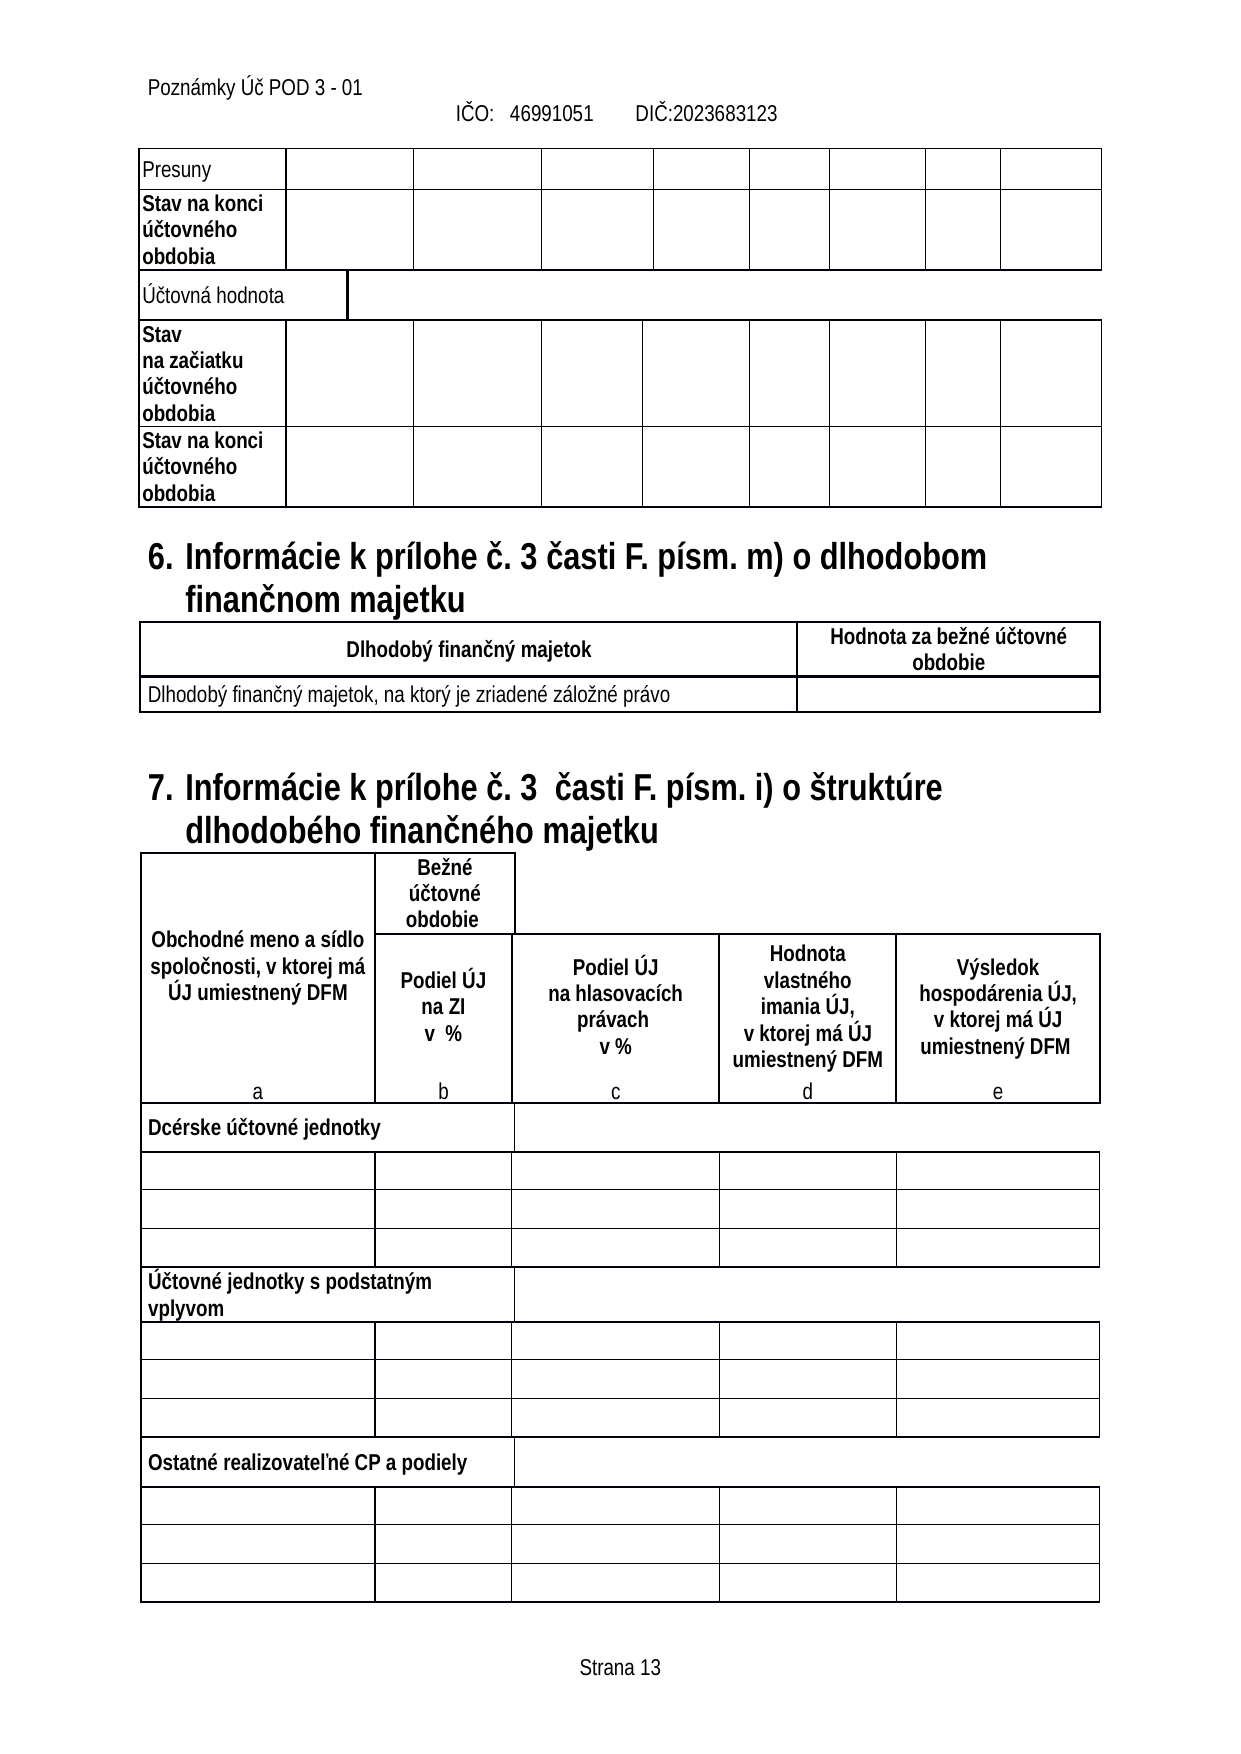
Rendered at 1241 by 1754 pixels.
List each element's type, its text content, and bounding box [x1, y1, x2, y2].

table_cell [142, 1525, 374, 1562]
table_cell [654, 190, 749, 269]
table_cell [542, 190, 653, 269]
title Informácie k prílohe č. 3 časti F. písm. i) o štruktúre dlhodobého finančného majetku [148, 766, 1092, 852]
table_cell [512, 1488, 719, 1524]
table_cell Výsledok hospodárenia ÚJ, v ktorej má ÚJ umiestnený DFM [897, 935, 1099, 1078]
table_cell a [142, 1078, 374, 1102]
table_cell [287, 321, 413, 426]
table_cell [1001, 190, 1101, 269]
table_cell [287, 427, 413, 506]
table_cell [720, 1229, 896, 1266]
table_cell [376, 1564, 511, 1601]
table_cell [376, 1153, 511, 1189]
table_cell Stav na začiatku účtovného obdobia [140, 321, 285, 426]
table_cell [897, 1564, 1099, 1601]
table_cell [512, 1153, 719, 1189]
table_cell [414, 190, 541, 269]
table_cell [515, 1104, 1100, 1151]
title Informácie k prílohe č. 3 časti F. písm. m) o dlhodobom finančnom majetku [148, 534, 1092, 621]
table_cell [542, 321, 642, 426]
table_cell Ostatné realizovateľné CP a podiely [142, 1438, 514, 1486]
table_cell Dcérske účtovné jednotky [142, 1104, 514, 1151]
table_cell [542, 149, 653, 189]
table_cell [515, 1438, 1100, 1486]
table_cell Stav na konci účtovného obdobia [140, 190, 285, 269]
table_cell [376, 1488, 511, 1524]
table_cell [542, 427, 642, 506]
table_cell [926, 321, 1000, 426]
table_cell [897, 1229, 1099, 1266]
table_cell [926, 190, 1000, 269]
table_cell Hodnota vlastného imania ÚJ, v ktorej má ÚJ umiestnený DFM [720, 935, 895, 1078]
table_cell [750, 427, 829, 506]
table_cell Podiel ÚJ na ZI v % [376, 935, 511, 1078]
table_cell [142, 1323, 374, 1359]
table_cell [830, 321, 925, 426]
table_cell [897, 1525, 1099, 1562]
table_cell d [720, 1078, 895, 1102]
table_header [516, 852, 1100, 933]
table_cell [142, 1153, 374, 1189]
table_cell [1001, 427, 1101, 506]
table_cell [897, 1399, 1099, 1436]
table_cell [720, 1190, 896, 1228]
table_cell [142, 1564, 374, 1601]
table_cell [512, 1323, 719, 1359]
table_cell [897, 1360, 1099, 1398]
table_cell Účtovné jednotky s podstatným vplyvom [142, 1268, 514, 1321]
table_cell [720, 1323, 896, 1359]
table_cell [720, 1360, 896, 1398]
table_cell [142, 1229, 374, 1266]
table_cell [142, 1360, 374, 1398]
table_cell [414, 427, 541, 506]
table_cell [720, 1488, 896, 1524]
table_cell [926, 149, 1000, 189]
table_cell e [897, 1078, 1099, 1102]
table_cell [414, 321, 541, 426]
table_cell [1001, 149, 1101, 189]
table_cell [287, 149, 413, 189]
table_cell Dlhodobý finančný majetok, na ktorý je zriadené záložné právo [141, 678, 796, 711]
table_cell [720, 1564, 896, 1601]
table_cell [376, 1525, 511, 1562]
table_cell [720, 1153, 896, 1189]
table_cell [897, 1153, 1099, 1189]
table_cell [376, 1323, 511, 1359]
table_cell [720, 1399, 896, 1436]
table_cell [512, 1564, 719, 1601]
table_cell [750, 190, 829, 269]
table_header Obchodné meno a sídlo spoločnosti, v ktorej má ÚJ umiestnený DFM [142, 854, 374, 1078]
table_cell [515, 1268, 1100, 1321]
table_cell [897, 1323, 1099, 1359]
table_cell [512, 1399, 719, 1436]
table_cell [897, 1488, 1099, 1524]
table_cell [512, 1360, 719, 1398]
table_cell [376, 1399, 511, 1436]
table_cell Presuny [140, 149, 285, 189]
table_cell [512, 1190, 719, 1228]
table_cell c [513, 1078, 718, 1102]
table_header Dlhodobý finančný majetok [141, 623, 796, 675]
table_cell [142, 1399, 374, 1436]
table_cell [376, 1190, 511, 1228]
table_cell Podiel ÚJ na hlasovacích právach v % [513, 935, 718, 1078]
table_cell [1001, 321, 1101, 426]
table_cell [830, 190, 925, 269]
table_cell [798, 678, 1099, 711]
table_header Hodnota za bežné účtovné obdobie [798, 623, 1099, 675]
table_cell b [376, 1078, 511, 1102]
table_cell [512, 1229, 719, 1266]
table_cell [349, 271, 1101, 318]
table_cell [287, 190, 413, 269]
table_cell [643, 427, 749, 506]
table_cell [512, 1525, 719, 1562]
table_cell [376, 1360, 511, 1398]
table_cell [830, 149, 925, 189]
table_cell Stav na konci účtovného obdobia [140, 427, 285, 506]
table_cell [720, 1525, 896, 1562]
table_cell [142, 1190, 374, 1228]
table_cell Účtovná hodnota [140, 271, 346, 318]
table_cell [142, 1488, 374, 1524]
table_cell [750, 321, 829, 426]
table_cell [376, 1229, 511, 1266]
table_cell [897, 1190, 1099, 1228]
table_cell [830, 427, 925, 506]
table_cell [750, 149, 829, 189]
table_cell [414, 149, 541, 189]
table_cell [926, 427, 1000, 506]
table_cell [643, 321, 749, 426]
table_header Bežné účtovné obdobie [376, 854, 514, 933]
table_cell [654, 149, 749, 189]
